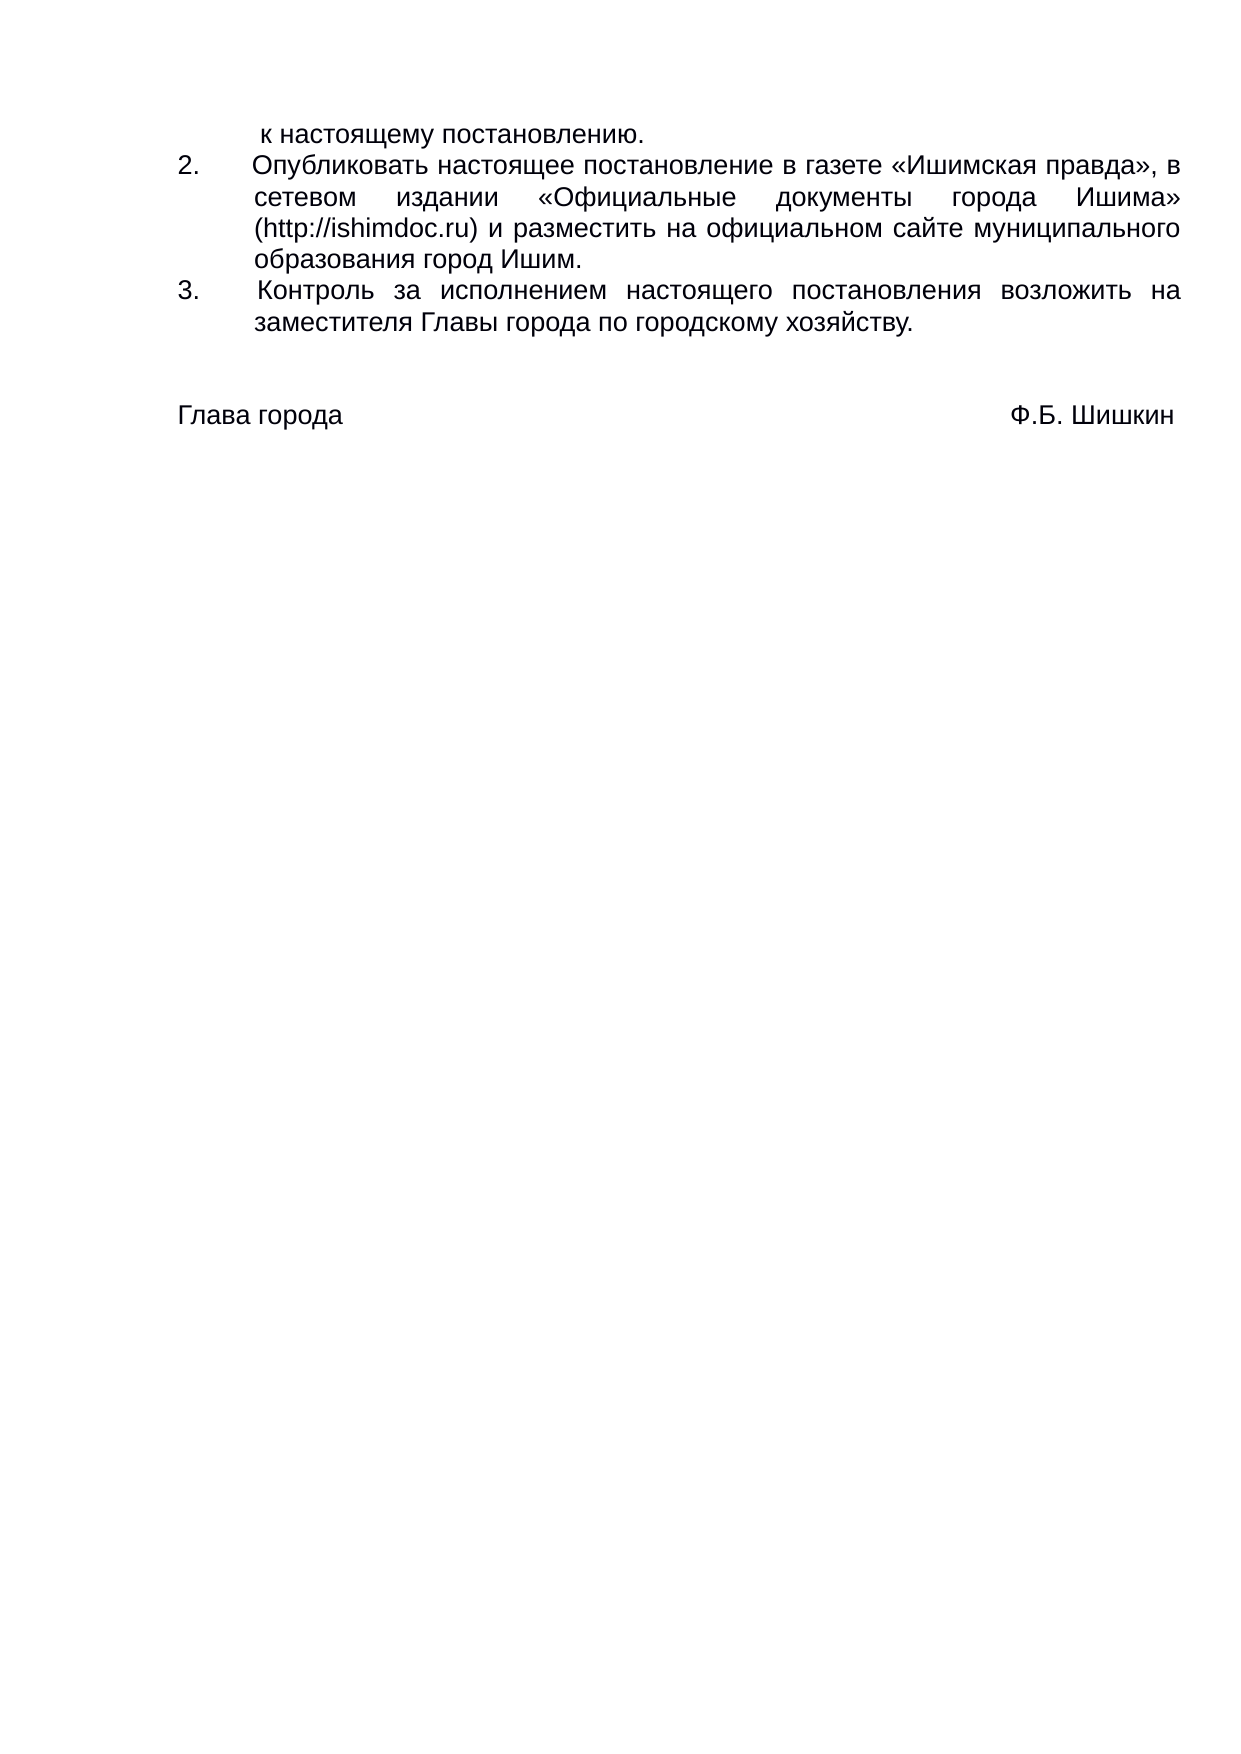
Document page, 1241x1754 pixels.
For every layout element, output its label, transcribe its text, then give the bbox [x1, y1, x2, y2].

text Глава города Ф.Б. Шишкин [177, 399, 1182, 431]
text 2. Опубликовать настоящее постановление в газете «Ишимская правда», в сетевом издании «Официальные документы города Ишима» (http://ishimdoc.ru) и разместить на официальном сайте муниципального образования город Ишим. [177, 149, 1182, 274]
text 3. Контроль за исполнением настоящего постановления возложить на заместителя Главы города по городскому хозяйству. [177, 274, 1182, 337]
text к настоящему постановлению. [177, 118, 1182, 149]
